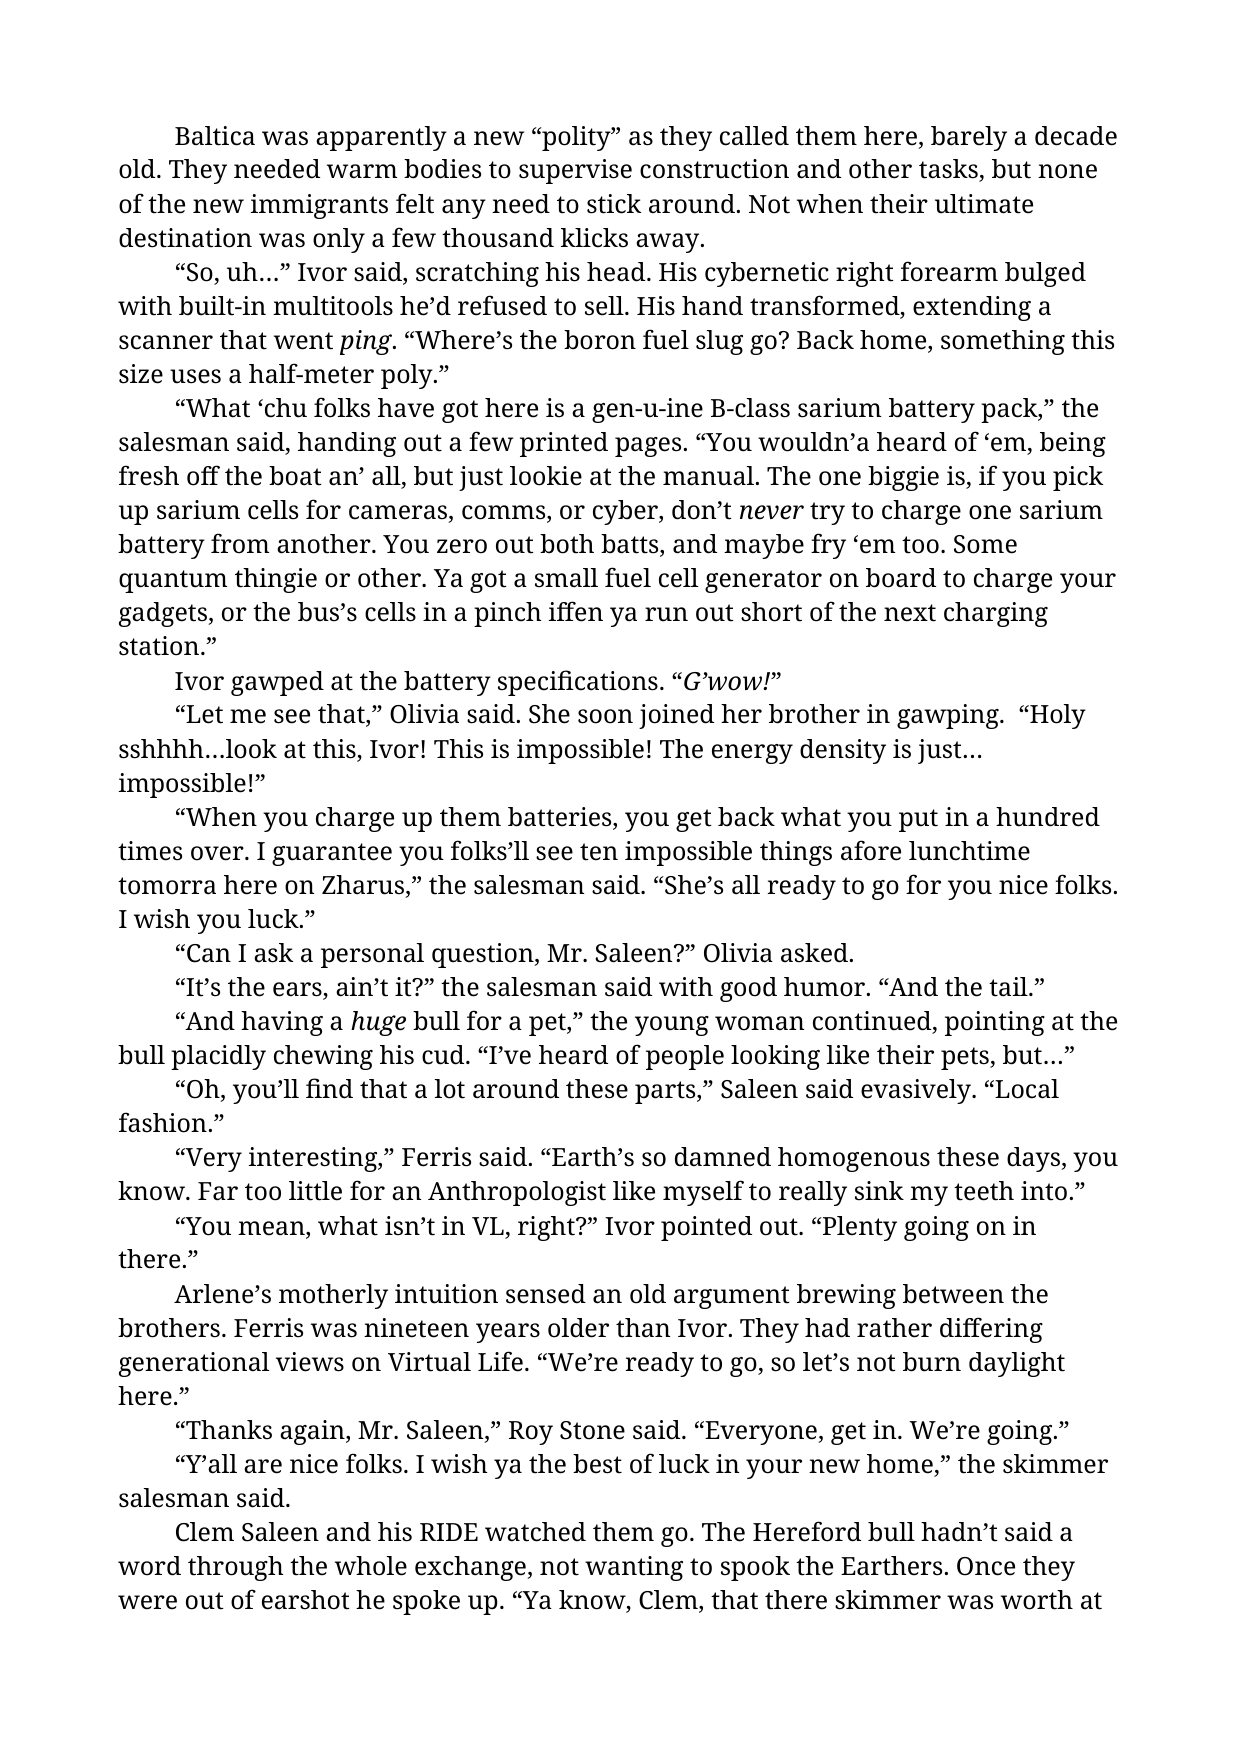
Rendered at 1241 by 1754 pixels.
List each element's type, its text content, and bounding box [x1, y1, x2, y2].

text “You mean, what isn’t in VL, right?” Ivor pointed out. “Plenty going on in there.” [118, 1208, 1122, 1276]
text “Very interesting,” Ferris said. “Earth’s so damned homogenous these days, you know. Far too little for an Anthropologist like myself to really sink my teeth into.” [118, 1140, 1122, 1208]
text “Thanks again, Mr. Saleen,” Roy Stone said. “Everyone, get in. We’re going.” [118, 1412, 1122, 1447]
text “Y’all are nice folks. I wish ya the best of luck in your new home,” the skimmer salesman said. [118, 1447, 1122, 1515]
text Baltica was apparently a new “polity” as they called them here, barely a decade old. They needed warm bodies to supervise construction and other tasks, but none of the new immigrants felt any need to stick around. Not when their ultimate destination was only a few thousand klicks away. [118, 118, 1122, 254]
text Clem Saleen and his RIDE watched them go. The Hereford bull hadn’t said a word through the whole exchange, not wanting to spook the Earthers. Once they were out of earshot he spoke up. “Ya know, Clem, that there skimmer was worth at [118, 1515, 1122, 1617]
text “It’s the ears, ain’t it?” the salesman said with good humor. “And the tail.” [118, 970, 1122, 1004]
text “Let me see that,” Olivia said. She soon joined her brother in gawping. “Holy sshhhh…look at this, Ivor! This is impossible! The energy density is just…impossible!” [118, 697, 1122, 799]
text “And having a huge bull for a pet,” the young woman continued, pointing at the bull placidly chewing his cud. “I’ve heard of people looking like their pets, but…” [118, 1004, 1122, 1072]
text “Oh, you’ll find that a lot around these parts,” Saleen said evasively. “Local fashion.” [118, 1072, 1122, 1140]
text “Can I ask a personal question, Mr. Saleen?” Olivia asked. [118, 936, 1122, 970]
text “So, uh…” Ivor said, scratching his head. His cybernetic right forearm bulged with built-in multitools he’d refused to sell. His hand transformed, extending a scanner that went ping. “Where’s the boron fuel slug go? Back home, something this size uses a half-meter poly.” [118, 254, 1122, 391]
text “When you charge up them batteries, you get back what you put in a hundred times over. I guarantee you folks’ll see ten impossible things afore lunchtime tomorra here on Zharus,” the salesman said. “She’s all ready to go for you nice folks. I wish you luck.” [118, 799, 1122, 936]
text “What ‘chu folks have got here is a gen-u-ine B-class sarium battery pack,” the salesman said, handing out a few printed pages. “You wouldn’a heard of ‘em, being fresh off the boat an’ all, but just lookie at the manual. The one biggie is, if you pick up sarium cells for cameras, comms, or cyber, don’t never try to charge one sarium battery from another. You zero out both batts, and maybe fry ‘em too. Some quantum thingie or other. Ya got a small fuel cell generator on board to charge your gadgets, or the bus’s cells in a pinch iffen ya run out short of the next charging station.” [118, 391, 1122, 663]
text Arlene’s motherly intuition sensed an old argument brewing between the brothers. Ferris was nineteen years older than Ivor. They had rather differing generational views on Virtual Life. “We’re ready to go, so let’s not burn daylight here.” [118, 1276, 1122, 1412]
text Ivor gawped at the battery specifications. “G’wow!” [118, 663, 1122, 697]
